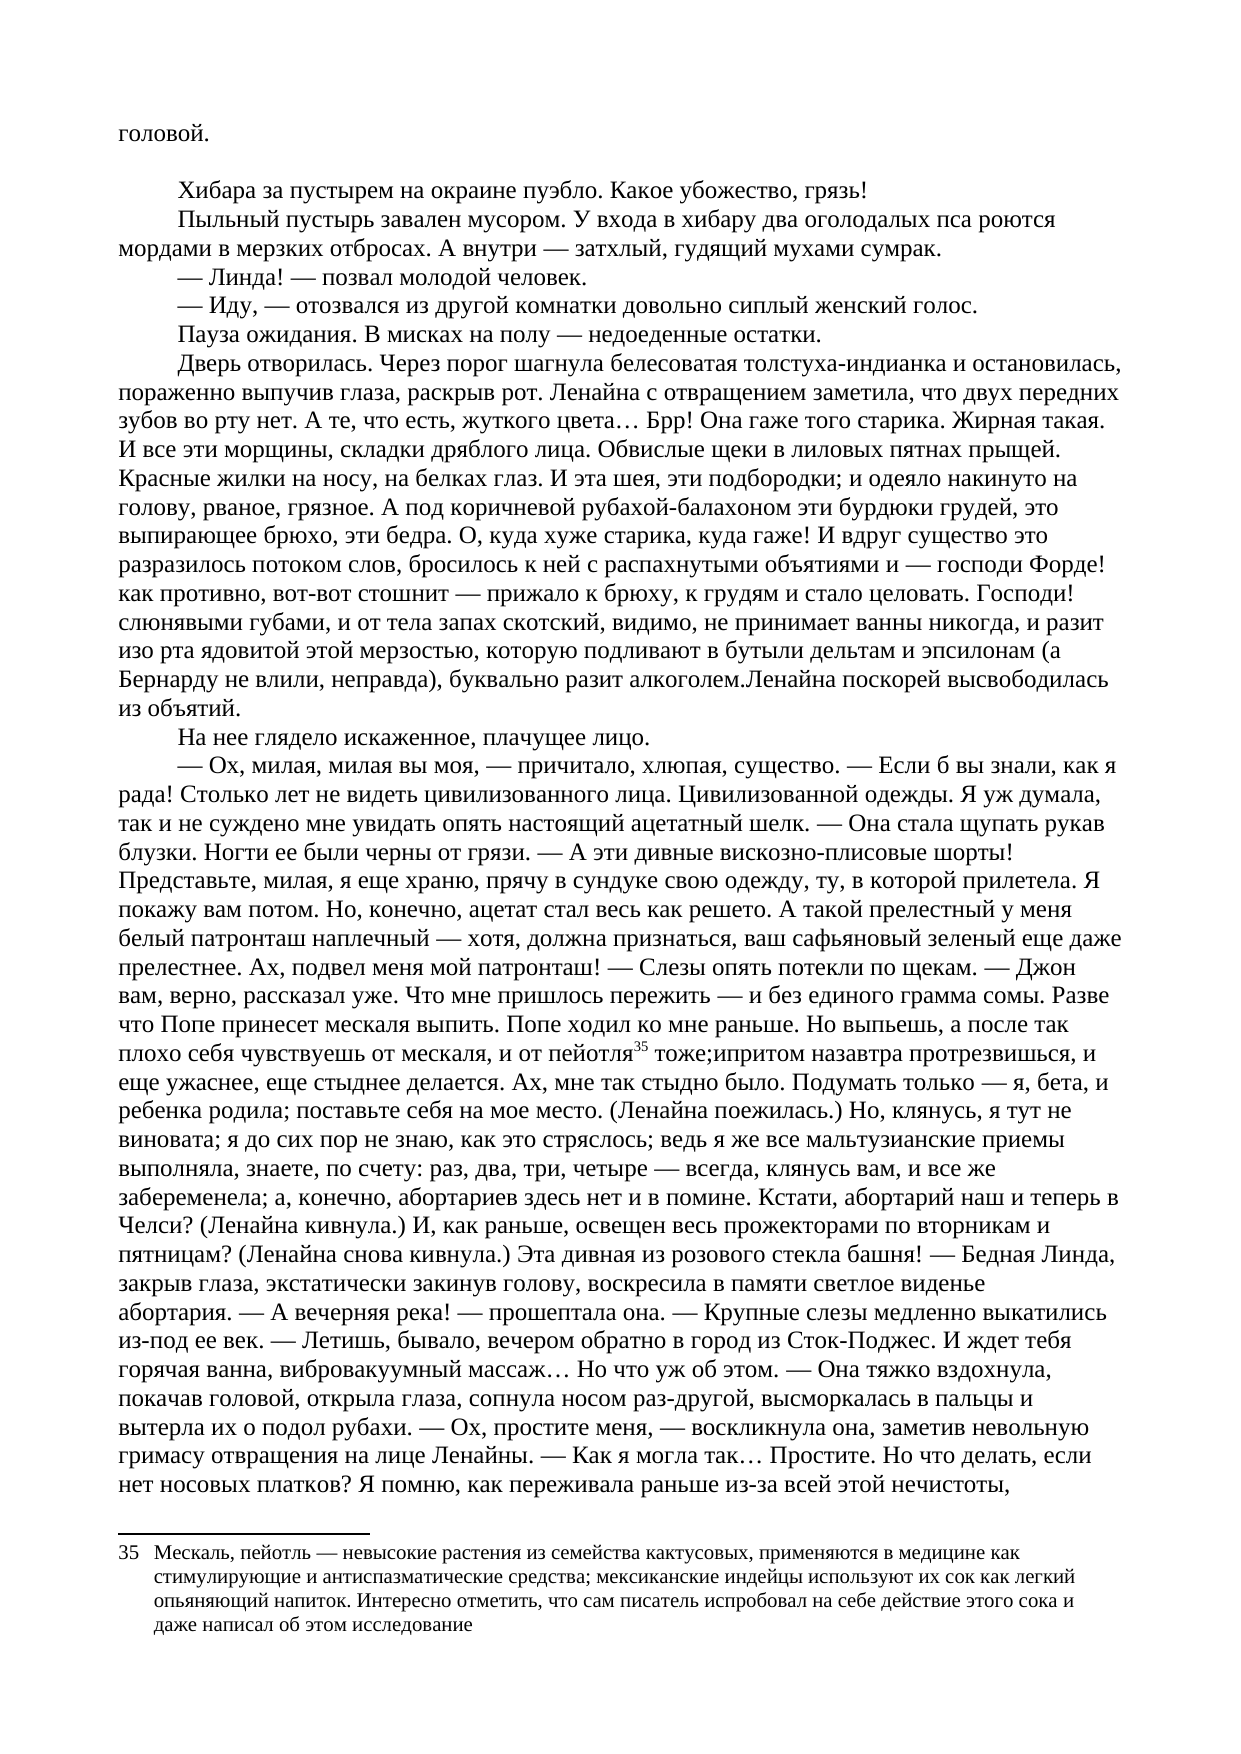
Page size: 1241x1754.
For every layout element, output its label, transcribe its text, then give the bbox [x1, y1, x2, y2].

text — Иду, — отозвался из другой комнатки довольно сиплый женский голос. [118, 291, 1122, 319]
text — Линда! — позвал молодой человек. [118, 262, 1122, 291]
text Дверь отворилась. Через порог шагнула белесоватая толстуха-индианка и остановилась, пораженно выпучив глаза, раскрыв рот. Ленайна с отвращением заметила, что двух передних зубов во рту нет. А те, что есть, жуткого цвета… Брр! Она гаже того старика. Жирная такая. И все эти морщины, складки дряблого лица. Обвислые щеки в лиловых пятнах прыщей. Красные жилки на носу, на белках глаз. И эта шея, эти подбородки; и одеяло накинуто на голову, рваное, грязное. А под коричневой рубахой-балахоном эти бурдюки грудей, это выпирающее брюхо, эти бедра. О, куда хуже старика, куда гаже! И вдруг существо это разразилось потоком слов, бросилось к ней с распахнутыми объятиями и — господи Форде! как противно, вот-вот стошнит — прижало к брюху, к грудям и стало целовать. Господи! слюнявыми губами, и от тела запах скотский, видимо, не принимает ванны никогда, и разит изо рта ядовитой этой мерзостью, которую подливают в бутыли дельтам и эпсилонам (а Бернарду не влили, неправда), буквально разит алкоголем.Ленайна поскорей высвободилась из объятий. [118, 348, 1122, 722]
text Мескаль, пейотль — невысокие растения из семейства кактусовых, применяются в медицине как стимулирующие и антиспазматические средства; мексиканские индейцы используют их сок как легкий опьяняющий напиток. Интересно отметить, что сам писатель испробовал на себе действие этого сока и даже написал об этом исследование [118, 1539, 1122, 1636]
text Пыльный пустырь завален мусором. У входа в хибару два оголодалых пса роются мордами в мерзких отбросах. А внутри — затхлый, гудящий мухами сумрак. [118, 204, 1122, 262]
text На нее глядело искаженное, плачущее лицо. [118, 722, 1122, 751]
text головой. [118, 118, 1122, 147]
text Хибара за пустырем на окраине пуэбло. Какое убожество, грязь! [118, 176, 1122, 204]
text Пауза ожидания. В мисках на полу — недоеденные остатки. [118, 319, 1122, 348]
text — Ох, милая, милая вы моя, — причитало, хлюпая, существо. — Если б вы знали, как я рада! Столько лет не видеть цивилизованного лица. Цивилизованной одежды. Я уж думала, так и не суждено мне увидать опять настоящий ацетатный шелк. — Она стала щупать рукав блузки. Ногти ее были черны от грязи. — А эти дивные вискозно-плисовые шорты! Представьте, милая, я еще храню, прячу в сундуке свою одежду, ту, в которой прилетела. Я покажу вам потом. Но, конечно, ацетат стал весь как решето. А такой прелестный у меня белый патронташ наплечный — хотя, должна признаться, ваш сафьяновый зеленый еще даже прелестнее. Ах, подвел меня мой патронташ! — Слезы опять потекли по щекам. — Джон вам, верно, рассказал уже. Что мне пришлось пережить — и без единого грамма сомы. Разве что Попе принесет мескаля выпить. Попе ходил ко мне раньше. Но выпьешь, а после так плохо себя чувствуешь от мескаля, и от пейотля тоже;ипритом назавтра протрезвишься, и еще ужаснее, еще стыднее делается. Ах, мне так стыдно было. Подумать только — я, бета, и ребенка родила; поставьте себя на мое место. (Ленайна поежилась.) Но, клянусь, я тут не виновата; я до сих пор не знаю, как это стряслось; ведь я же все мальтузианские приемы выполняла, знаете, по счету: раз, два, три, четыре — всегда, клянусь вам, и все же забеременела; а, конечно, абортариев здесь нет и в помине. Кстати, абортарий наш и теперь в Челси? (Ленайна кивнула.) И, как раньше, освещен весь прожекторами по вторникам и пятницам? (Ленайна снова кивнула.) Эта дивная из розового стекла башня! — Бедная Линда, закрыв глаза, экстатически закинув голову, воскресила в памяти светлое виденье абортария. — А вечерняя река! — прошептала она. — Крупные слезы медленно выкатились из-под ее век. — Летишь, бывало, вечером обратно в город из Сток-Поджес. И ждет тебя горячая ванна, вибровакуумный массаж… Но что уж об этом. — Она тяжко вздохнула, покачав головой, открыла глаза, сопнула носом раз-другой, высморкалась в пальцы и вытерла их о подол рубахи. — Ох, простите меня, — воскликнула она, заметив невольную гримасу отвращения на лице Ленайны. — Как я могла так… Простите. Но что делать, если нет носовых платков? Я помню, как переживала раньше из-за всей этой нечистоты, [118, 751, 1122, 1498]
